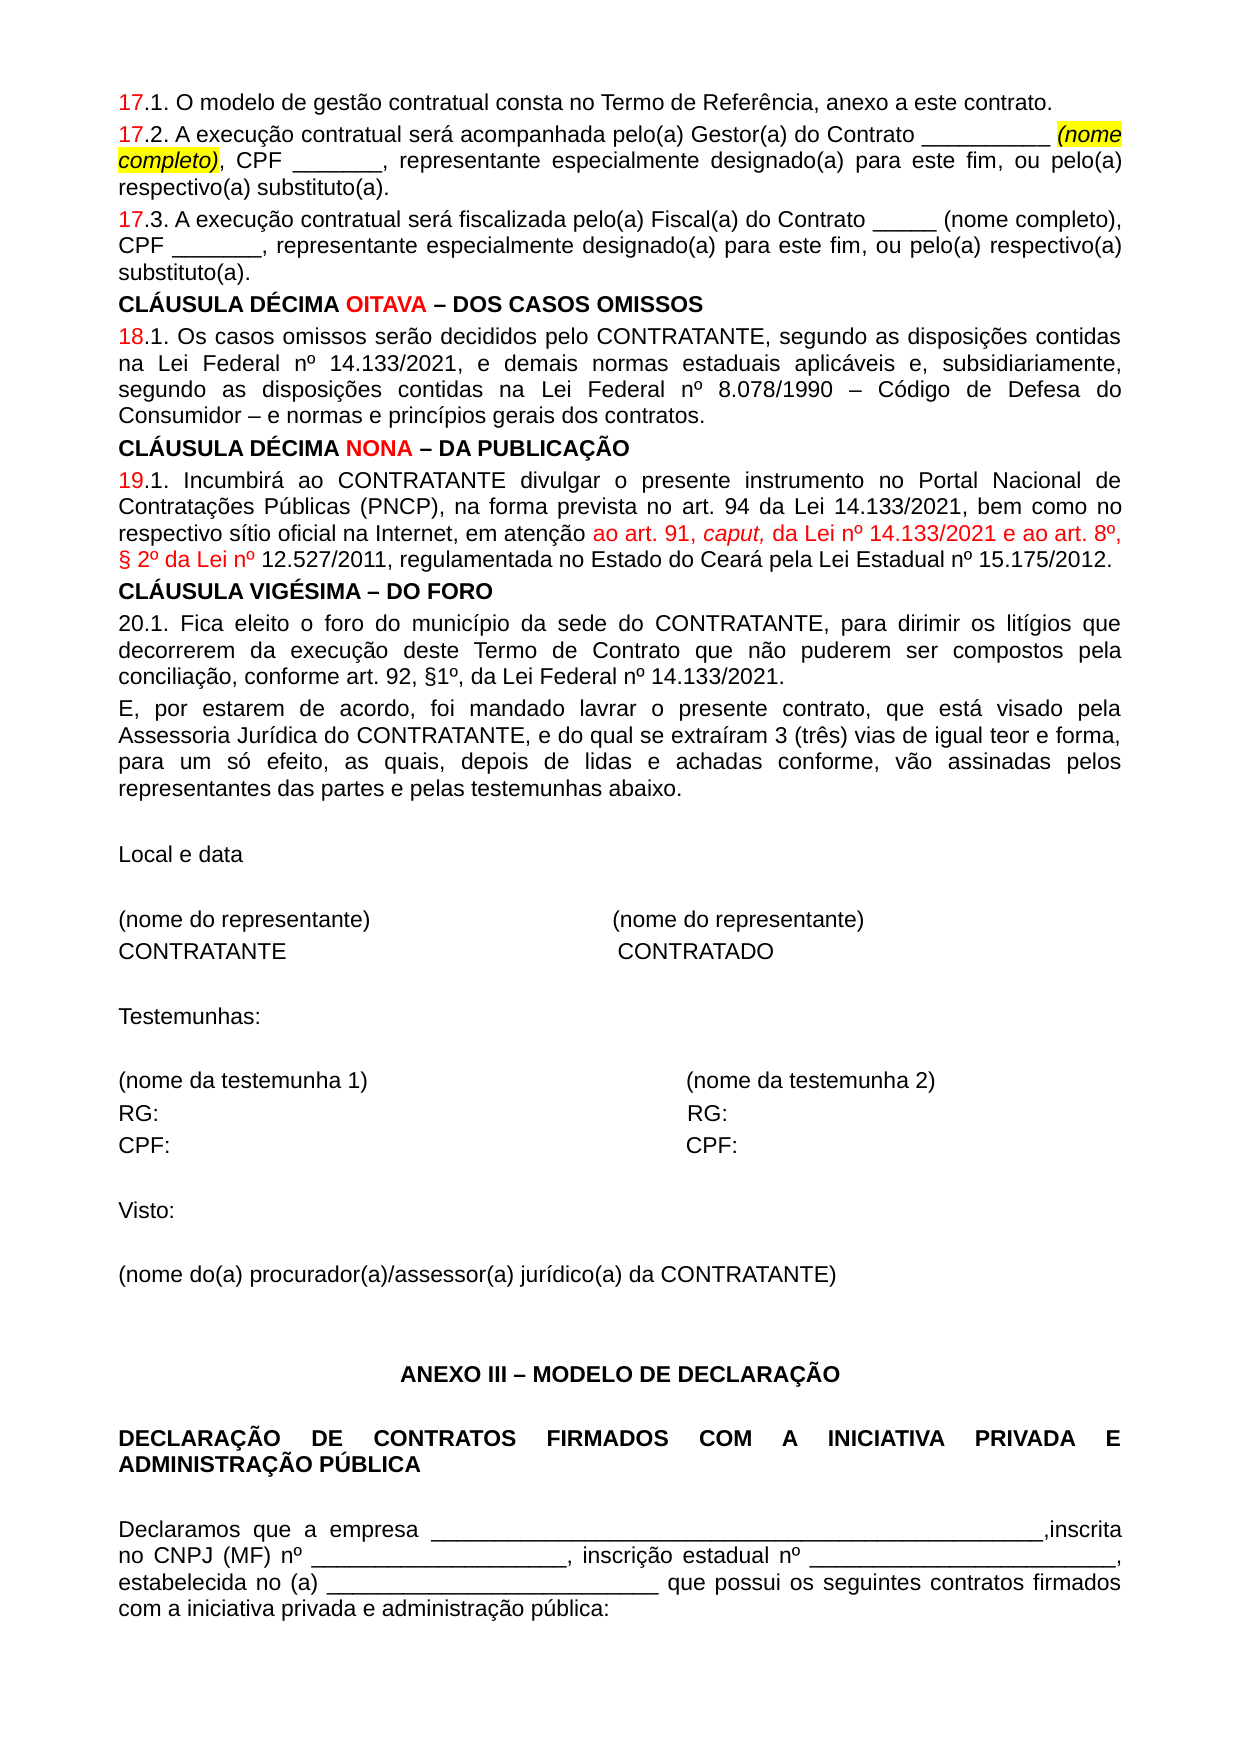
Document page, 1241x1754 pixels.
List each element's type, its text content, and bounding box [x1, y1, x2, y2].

text 20.1. Fica eleito o foro do município da sede do CONTRATANTE, para dirimir os litígios que decorrerem da execução deste Termo de Contrato que não puderem ser compostos pela conciliação, conforme art. 92, §1º, da Lei Federal nº 14.133/2021. [118, 610, 1122, 689]
text Visto: [118, 1197, 1122, 1223]
text CLÁUSULA DÉCIMA OITAVA – DOS CASOS OMISSOS [118, 291, 1122, 317]
text CPF: CPF: [118, 1132, 1122, 1158]
text ANEXO III – MODELO DE DECLARAÇÃO [118, 1361, 1122, 1387]
text CONTRATANTE CONTRATADO [118, 938, 1122, 965]
text (nome do representante) (nome do representante) [118, 906, 1122, 932]
text CLÁUSULA VIGÉSIMA – DO FORO [118, 578, 1122, 604]
text 17.2. A execução contratual será acompanhada pelo(a) Gestor(a) do Contrato __________ (nome completo), CPF _______, representante especialmente designado(a) para este fim, ou pelo(a) respectivo(a) substituto(a). [118, 121, 1122, 200]
text Local e data [118, 841, 1122, 868]
text E, por estarem de acordo, foi mandado lavrar o presente contrato, que está visado pela Assessoria Jurídica do CONTRATANTE, e do qual se extraíram 3 (três) vias de igual teor e forma, para um só efeito, as quais, depois de lidas e achadas conforme, vão assinadas pelos representantes das partes e pelas testemunhas abaixo. [118, 695, 1122, 801]
text Testemunhas: [118, 1003, 1122, 1029]
text 17.3. A execução contratual será fiscalizada pelo(a) Fiscal(a) do Contrato _____ (nome completo), CPF _______, representante especialmente designado(a) para este fim, ou pelo(a) respectivo(a) substituto(a). [118, 206, 1122, 285]
text Declaramos que a empresa ________________________________________________,inscrita no CNPJ (MF) nº ____________________, inscrição estadual nº ________________________, estabelecida no (a) __________________________ que possui os seguintes contratos firmados com a iniciativa privada e administração pública: [118, 1516, 1122, 1621]
text CLÁUSULA DÉCIMA NONA – DA PUBLICAÇÃO [118, 434, 1122, 461]
text DECLARAÇÃO DE CONTRATOS FIRMADOS COM A INICIATIVA PRIVADA E ADMINISTRAÇÃO PÚBLICA [118, 1425, 1122, 1478]
text 19.1. Incumbirá ao CONTRATANTE divulgar o presente instrumento no Portal Nacional de Contratações Públicas (PNCP), na forma prevista no art. 94 da Lei 14.133/2021, bem como no respectivo sítio oficial na Internet, em atenção ao art. 91, caput, da Lei nº 14.133/2021 e ao art. 8º, § 2º da Lei nº 12.527/2011, regulamentada no Estado do Ceará pela Lei Estadual nº 15.175/2012. [118, 467, 1122, 572]
text 17.1. O modelo de gestão contratual consta no Termo de Referência, anexo a este contrato. [118, 88, 1122, 115]
text 18.1. Os casos omissos serão decididos pelo CONTRATANTE, segundo as disposições contidas na Lei Federal nº 14.133/2021, e demais normas estaduais aplicáveis e, subsidiariamente, segundo as disposições contidas na Lei Federal nº 8.078/1990 – Código de Defesa do Consumidor – e normas e princípios gerais dos contratos. [118, 323, 1122, 428]
text (nome da testemunha 1) (nome da testemunha 2) [118, 1067, 1122, 1094]
text RG: RG: [118, 1100, 1122, 1126]
text (nome do(a) procurador(a)/assessor(a) jurídico(a) da CONTRATANTE) [118, 1261, 1122, 1288]
